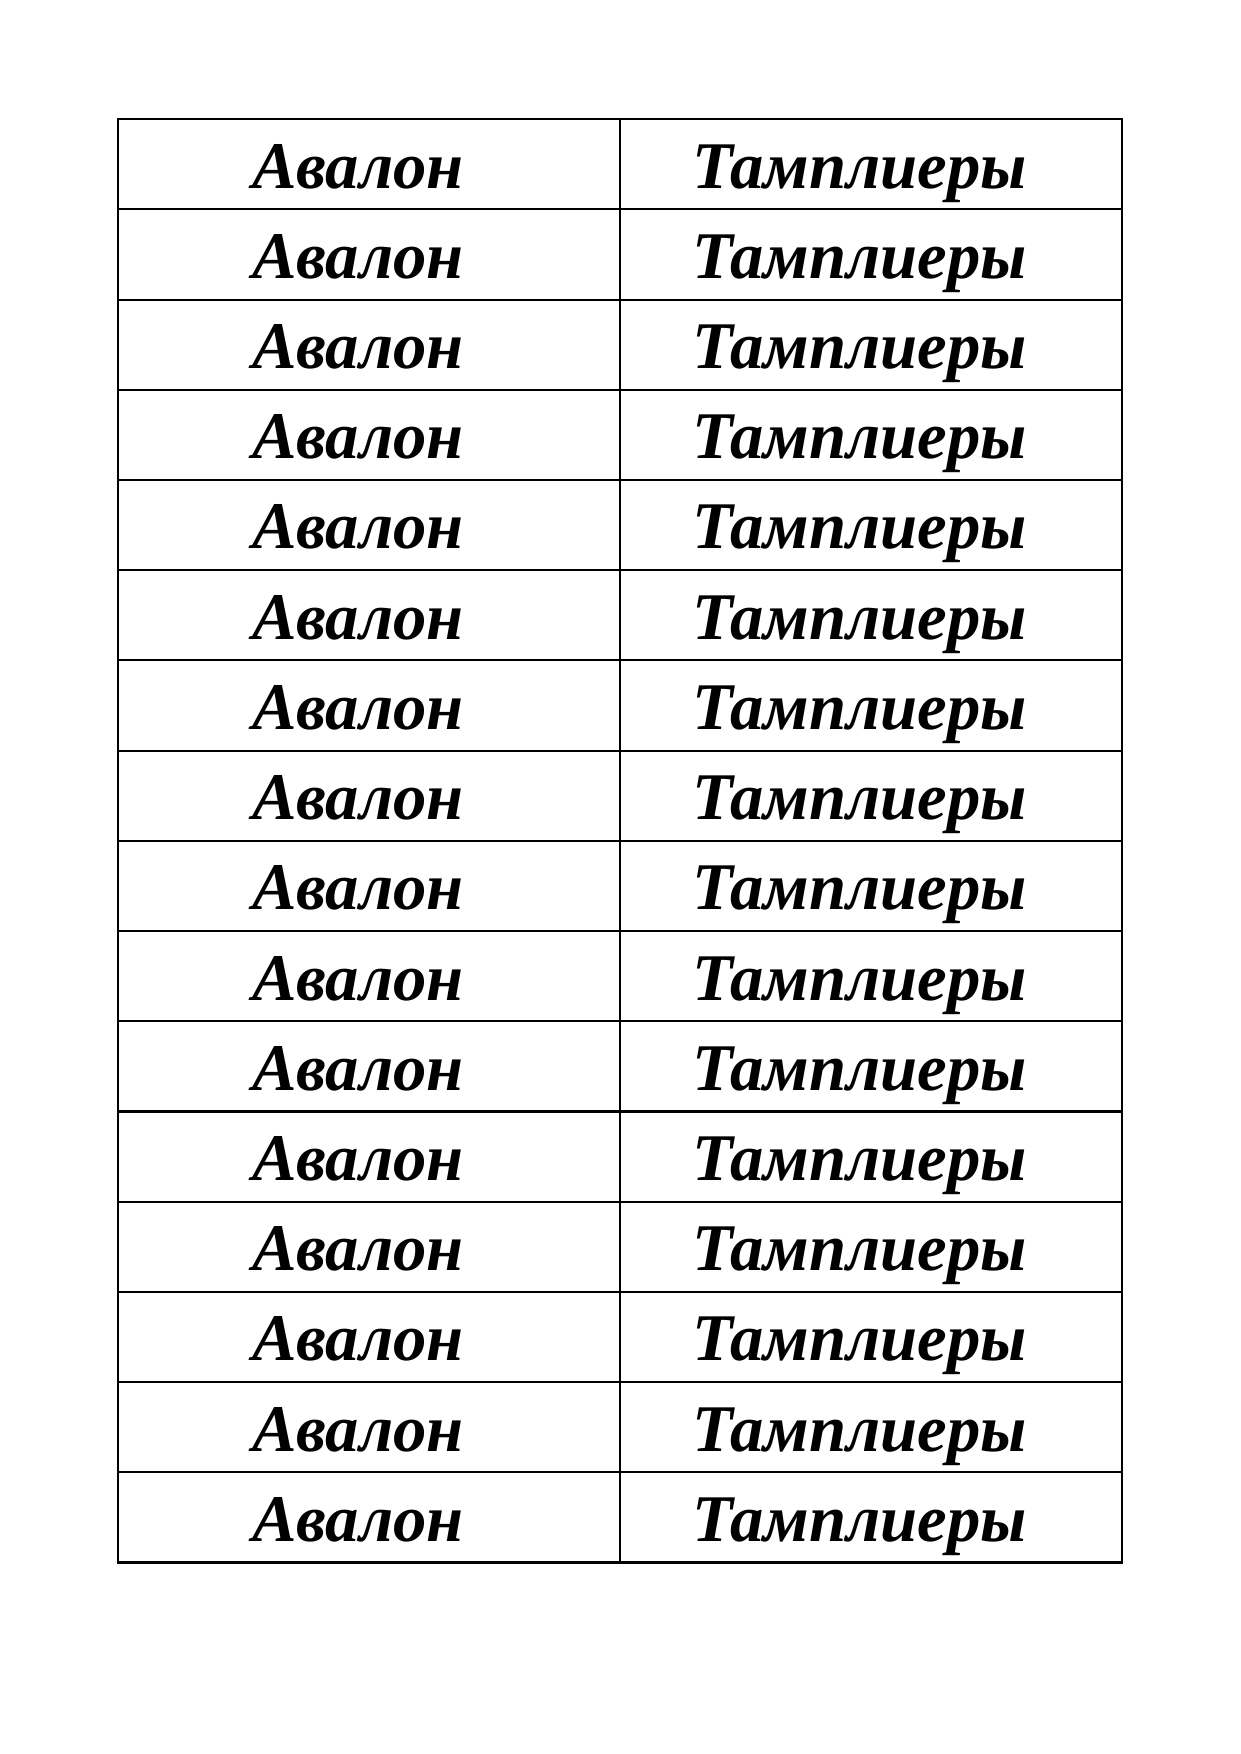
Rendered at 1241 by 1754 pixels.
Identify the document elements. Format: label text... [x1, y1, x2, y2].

table_cell Тамплиеры [621, 842, 1121, 930]
table_cell Авалон [119, 842, 619, 930]
table_cell Авалон [119, 571, 619, 659]
table_cell Тамплиеры [621, 752, 1121, 840]
table_header Авалон [119, 120, 619, 208]
table_cell Тамплиеры [621, 391, 1121, 479]
table_cell Тамплиеры [621, 1293, 1121, 1381]
table_cell Тамплиеры [621, 1473, 1121, 1561]
table_cell Авалон [119, 210, 619, 298]
table_cell Авалон [119, 1383, 619, 1471]
table_cell Тамплиеры [621, 661, 1121, 749]
table_header Тамплиеры [621, 120, 1121, 208]
table_cell Авалон [119, 661, 619, 749]
table_cell Авалон [119, 932, 619, 1020]
table_cell Тамплиеры [621, 481, 1121, 569]
table_cell Авалон [119, 481, 619, 569]
table_cell Авалон [119, 1113, 619, 1201]
table_cell Тамплиеры [621, 301, 1121, 389]
table_cell Тамплиеры [621, 571, 1121, 659]
table_cell Тамплиеры [621, 210, 1121, 298]
table_cell Тамплиеры [621, 1203, 1121, 1291]
table_cell Авалон [119, 301, 619, 389]
table_cell Авалон [119, 1022, 619, 1110]
table_cell Авалон [119, 391, 619, 479]
table_cell Авалон [119, 1203, 619, 1291]
table_cell Тамплиеры [621, 1022, 1121, 1110]
table_cell Авалон [119, 1473, 619, 1561]
table_cell Авалон [119, 1293, 619, 1381]
table_cell Авалон [119, 752, 619, 840]
table_cell Тамплиеры [621, 1113, 1121, 1201]
table_cell Тамплиеры [621, 1383, 1121, 1471]
table_cell Тамплиеры [621, 932, 1121, 1020]
